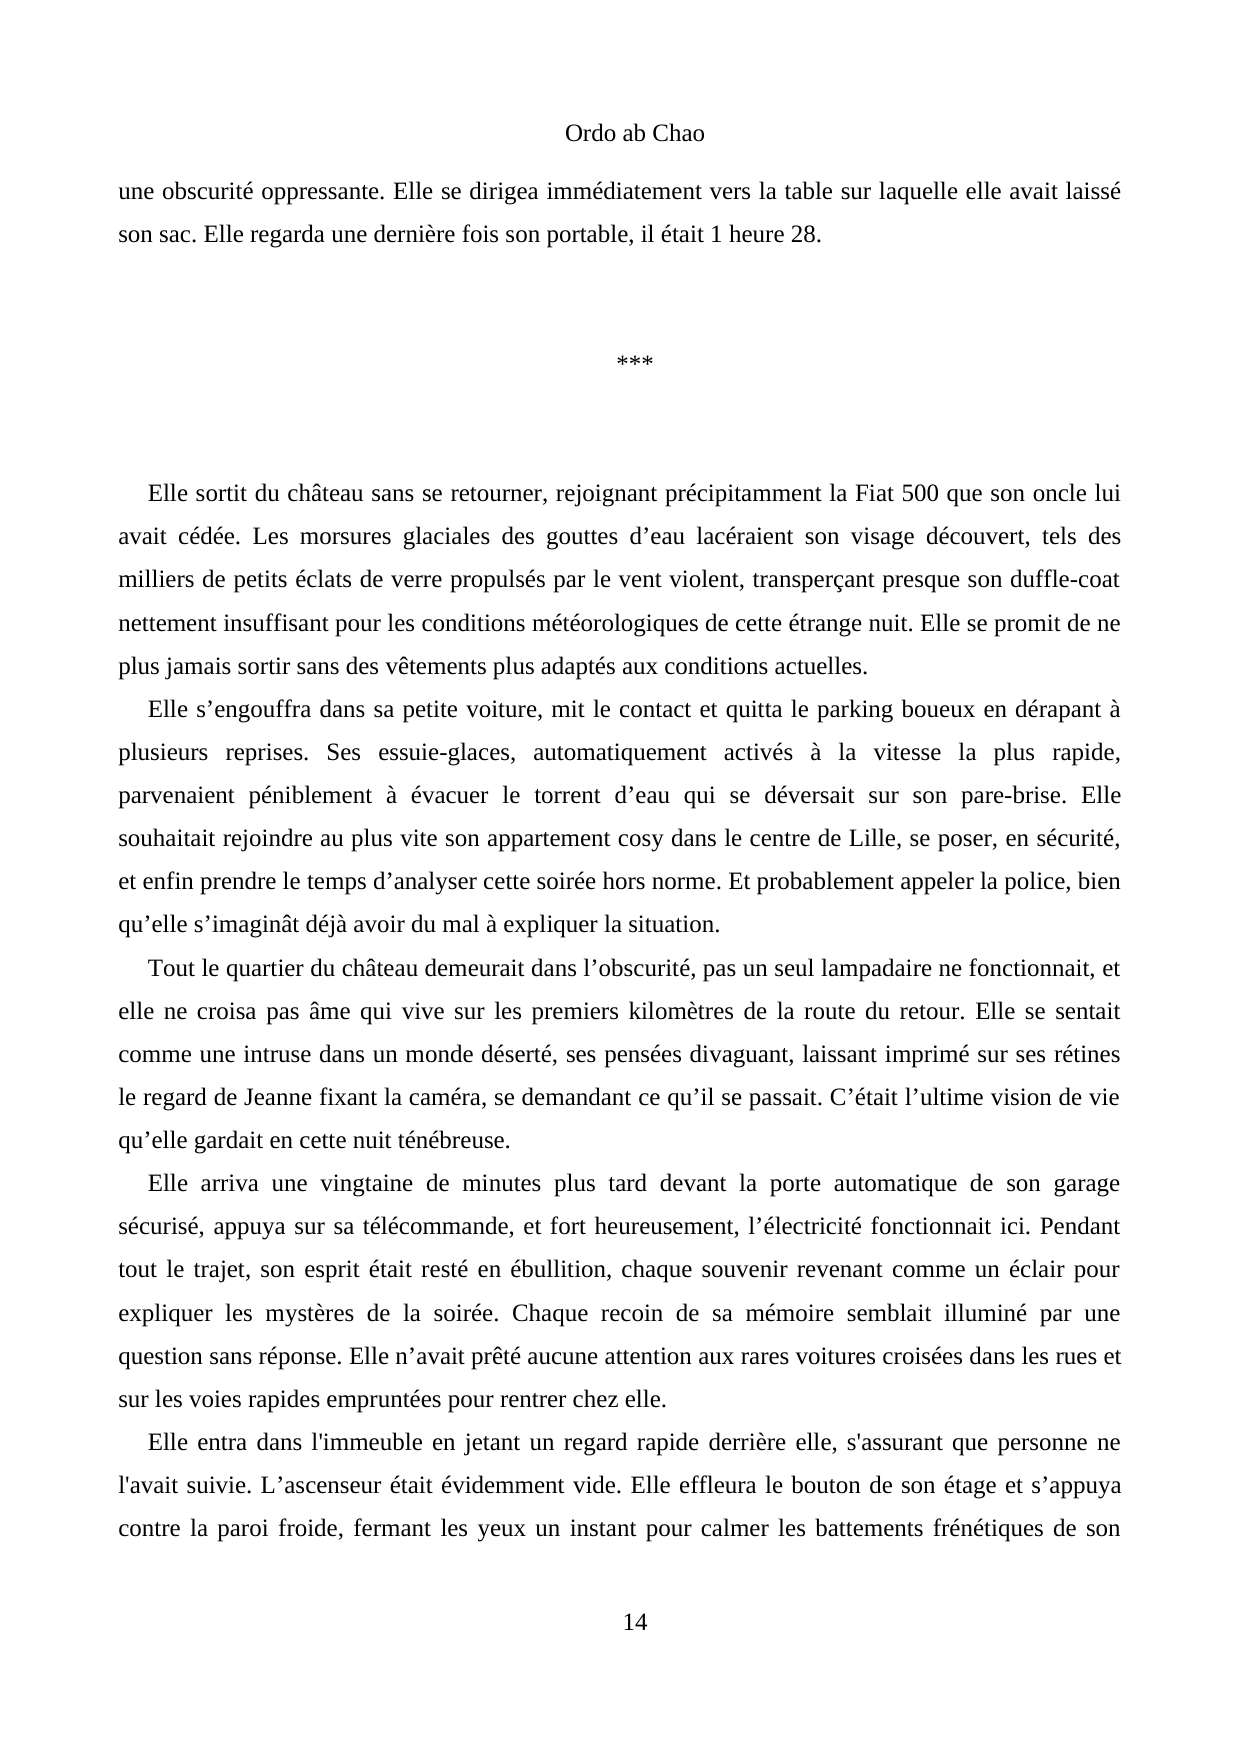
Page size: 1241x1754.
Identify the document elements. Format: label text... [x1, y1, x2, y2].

text Elle arriva une vingtaine de minutes plus tard devant la porte automatique de son garage sécurisé, appuya sur sa télécommande, et fort heureusement, l’électricité fonctionnait ici. Pendant tout le trajet, son esprit était resté en ébullition, chaque souvenir revenant comme un éclair pour expliquer les mystères de la soirée. Chaque recoin de sa mémoire semblait illuminé par une question sans réponse. Elle n’avait prêté aucune attention aux rares voitures croisées dans les rues et sur les voies rapides empruntées pour rentrer chez elle. [118, 1168, 1122, 1413]
text Elle entra dans l'immeuble en jetant un regard rapide derrière elle, s'assurant que personne ne l'avait suivie. L’ascenseur était évidemment vide. Elle effleura le bouton de son étage et s’appuya contre la paroi froide, fermant les yeux un instant pour calmer les battements frénétiques de son [118, 1427, 1122, 1542]
text Elle sortit du château sans se retourner, rejoignant précipitamment la Fiat 500 que son oncle lui avait cédée. Les morsures glaciales des gouttes d’eau lacéraient son visage découvert, tels des milliers de petits éclats de verre propulsés par le vent violent, transperçant presque son duffle-coat nettement insuffisant pour les conditions météorologiques de cette étrange nuit. Elle se promit de ne plus jamais sortir sans des vêtements plus adaptés aux conditions actuelles. [118, 478, 1122, 679]
text une obscurité oppressante. Elle se dirigea immédiatement vers la table sur laquelle elle avait laissé son sac. Elle regarda une dernière fois son portable, il était 1 heure 28. [118, 176, 1122, 248]
text *** [118, 349, 1122, 378]
text Elle s’engouffra dans sa petite voiture, mit le contact et quitta le parking boueux en dérapant à plusieurs reprises. Ses essuie-glaces, automatiquement activés à la vitesse la plus rapide, parvenaient péniblement à évacuer le torrent d’eau qui se déversait sur son pare-brise. Elle souhaitait rejoindre au plus vite son appartement cosy dans le centre de Lille, se poser, en sécurité, et enfin prendre le temps d’analyser cette soirée hors norme. Et probablement appeler la police, bien qu’elle s’imaginât déjà avoir du mal à expliquer la situation. [118, 694, 1122, 938]
text Tout le quartier du château demeurait dans l’obscurité, pas un seul lampadaire ne fonctionnait, et elle ne croisa pas âme qui vive sur les premiers kilomètres de la route du retour. Elle se sentait comme une intruse dans un monde déserté, ses pensées divaguant, laissant imprimé sur ses rétines le regard de Jeanne fixant la caméra, se demandant ce qu’il se passait. C’était l’ultime vision de vie qu’elle gardait en cette nuit ténébreuse. [118, 953, 1122, 1154]
